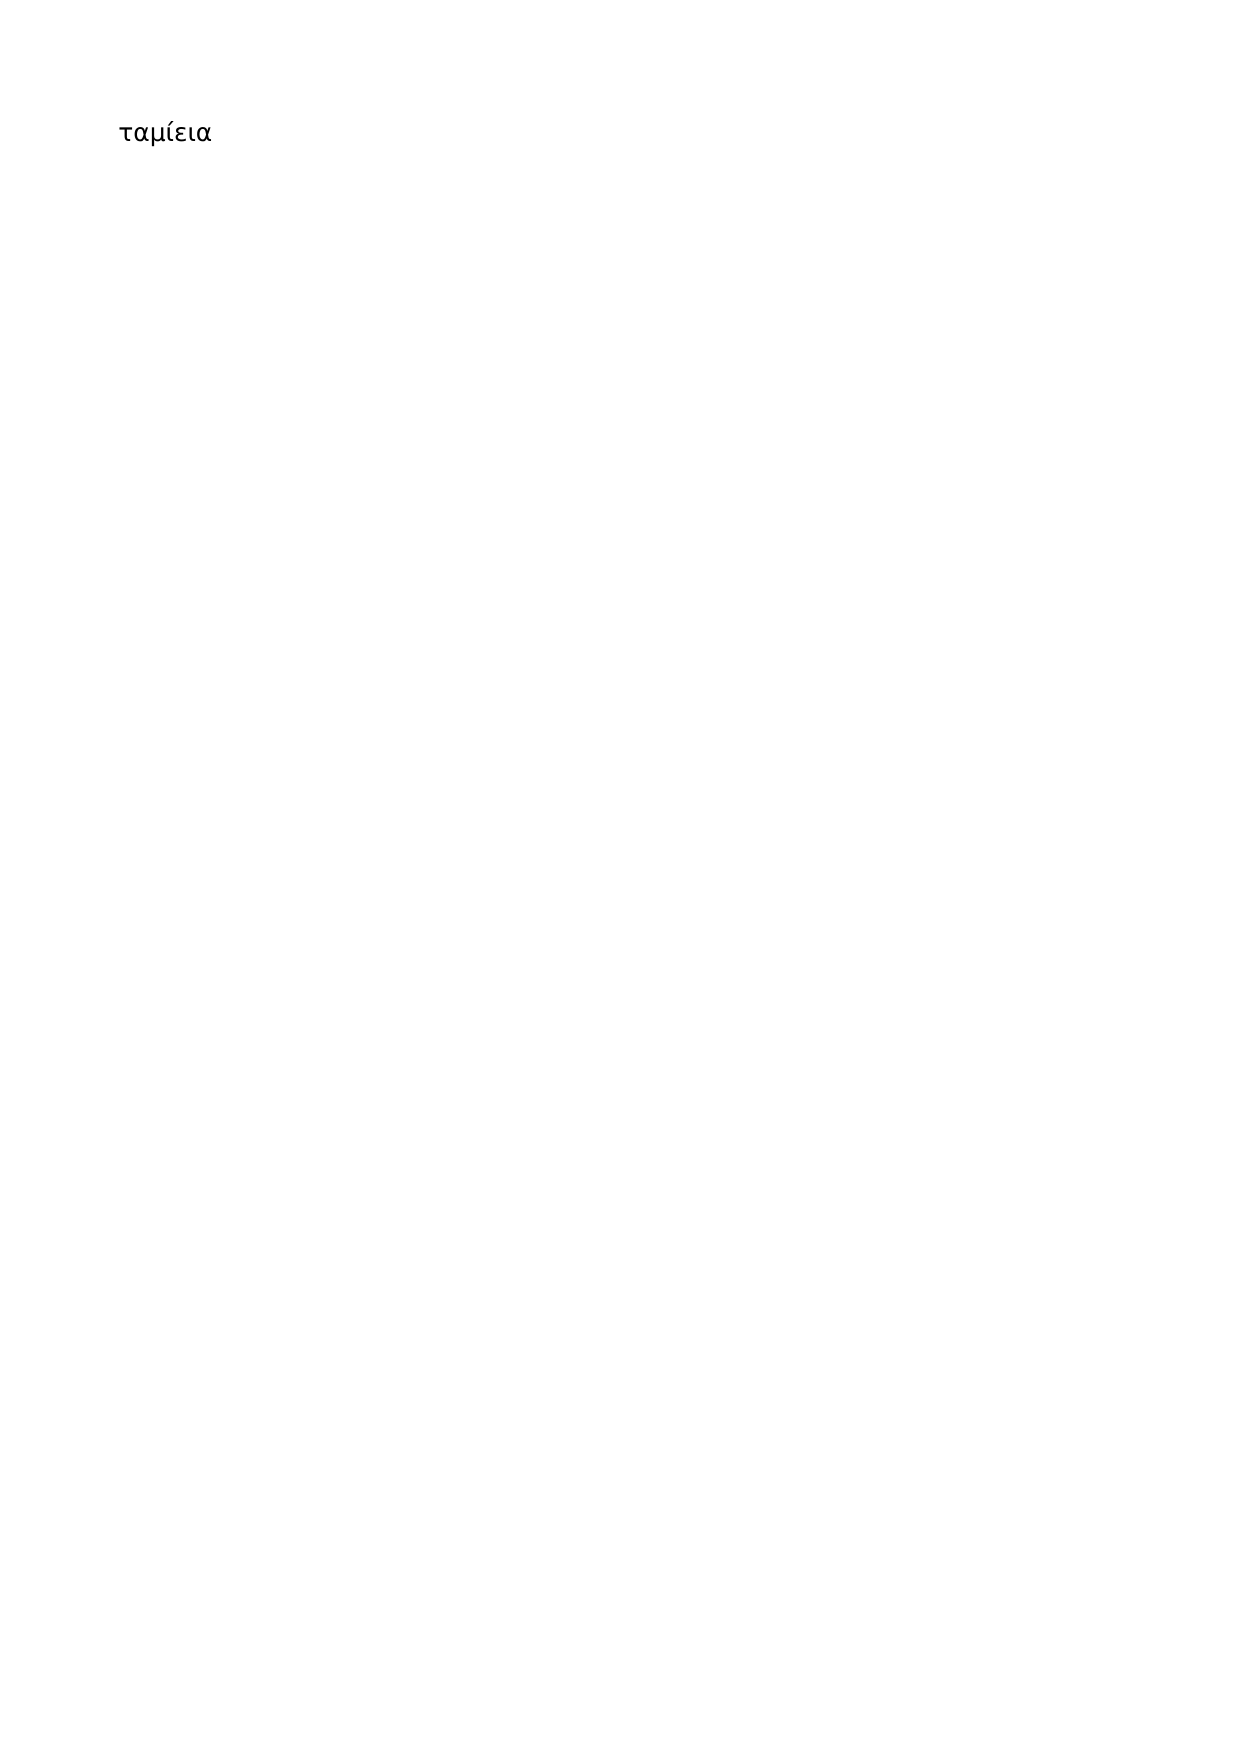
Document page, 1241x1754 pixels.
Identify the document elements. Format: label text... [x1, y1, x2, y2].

text ταμίεια [118, 118, 1122, 147]
